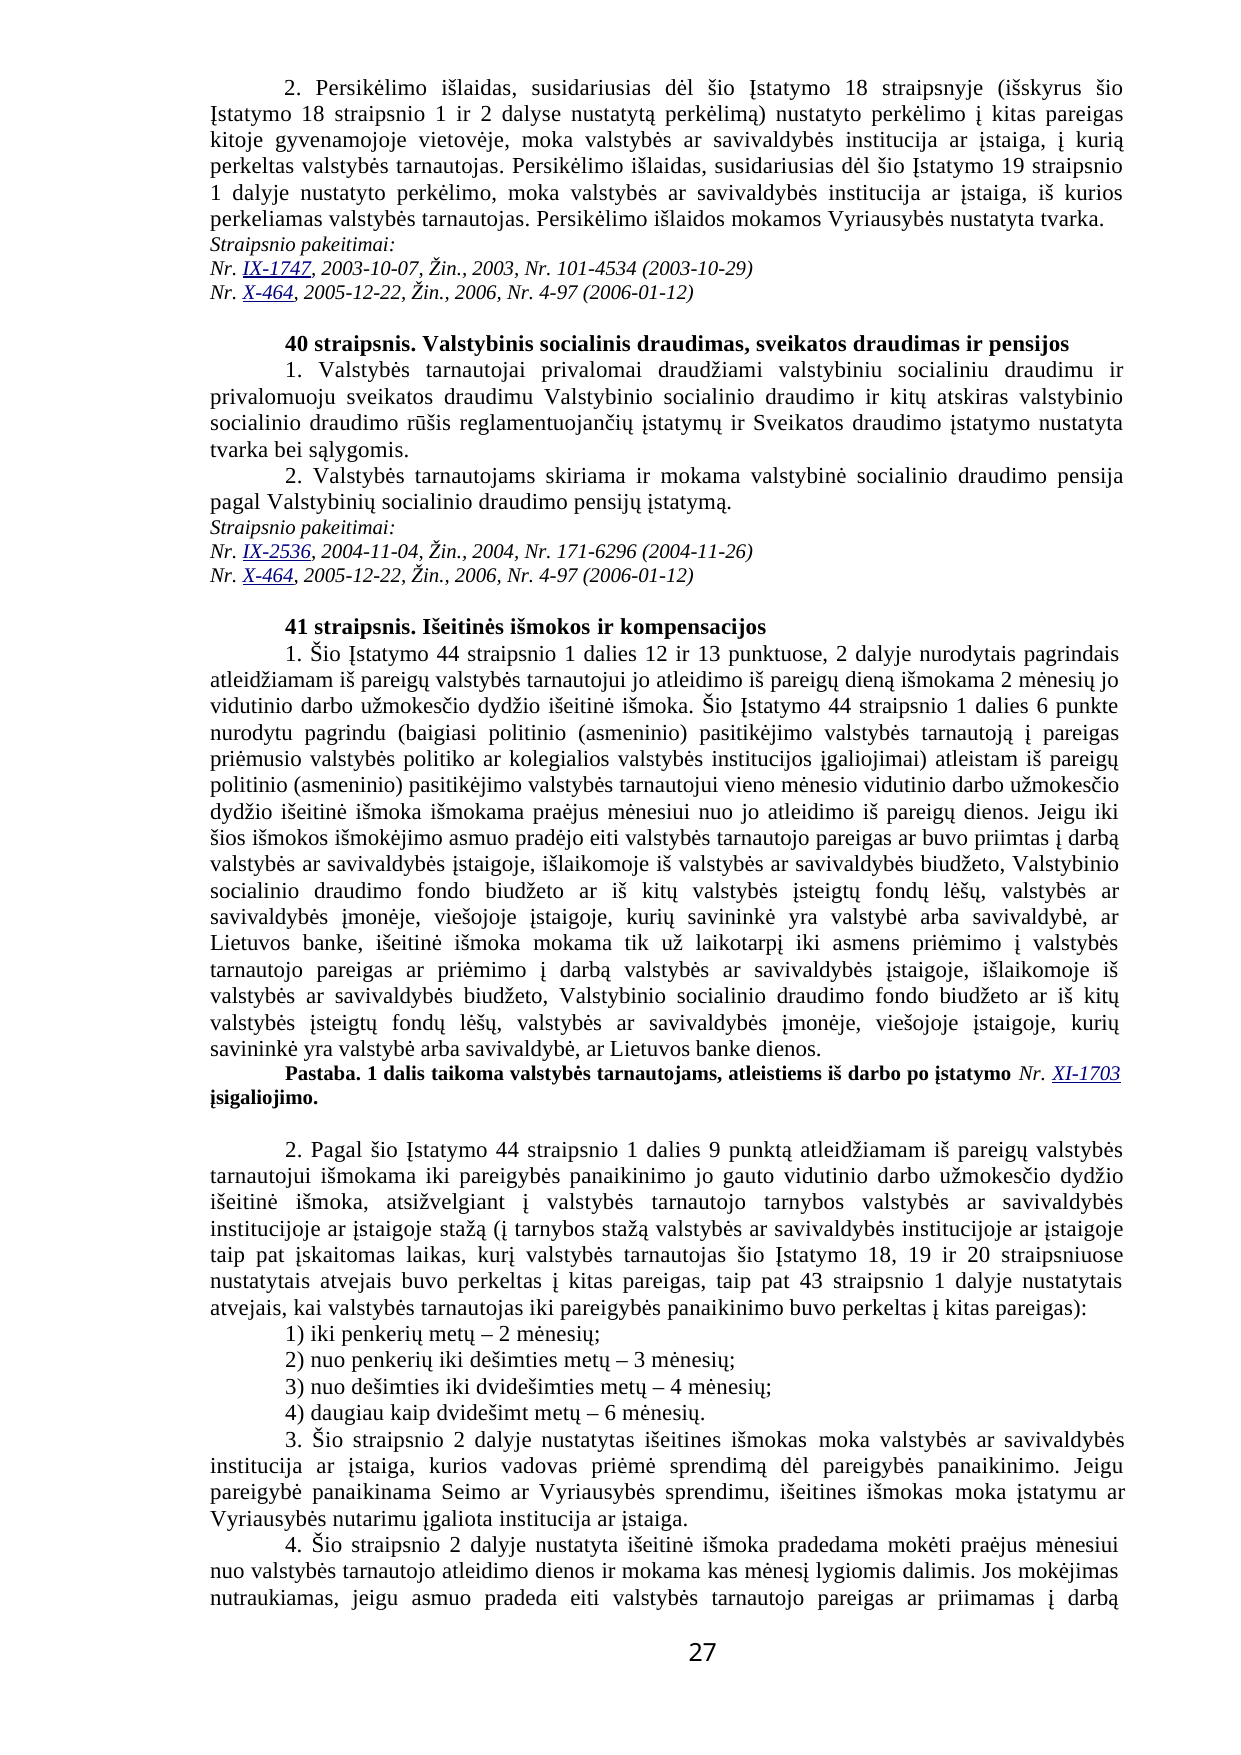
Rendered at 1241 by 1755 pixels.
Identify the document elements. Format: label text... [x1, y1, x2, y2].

text 40 straipsnis. Valstybinis socialinis draudimas, sveikatos draudimas ir pensijos [285, 330, 1126, 357]
text 1. Valstybės tarnautojai privalomai draudžiami valstybiniu socialiniu draudimu ir privalomuoju sveikatos draudimu Valstybinio socialinio draudimo ir kitų atskiras valstybinio socialinio draudimo rūšis reglamentuojančių įstatymų ir Sveikatos draudimo įstatymo nustatyta tvarka bei sąlygomis. [210, 357, 1126, 462]
text Pastaba. 1 dalis taikoma valstybės tarnautojams, atleistiems iš darbo po įstatymo Nr. XI-1703 įsigaliojimo. [210, 1061, 1120, 1109]
text Nr. X-464, 2005-12-22, Žin., 2006, Nr. 4-97 (2006-01-12) [210, 280, 1120, 304]
text Straipsnio pakeitimai: [210, 232, 1126, 256]
text 1. Šio Įstatymo 44 straipsnio 1 dalies 12 ir 13 punktuose, 2 dalyje nurodytais pagrindais atleidžiamam iš pareigų valstybės tarnautojui jo atleidimo iš pareigų dieną išmokama 2 mėnesių jo vidutinio darbo užmokesčio dydžio išeitinė išmoka. Šio Įstatymo 44 straipsnio 1 dalies 6 punkte nurodytu pagrindu (baigiasi politinio (asmeninio) pasitikėjimo valstybės tarnautoją į pareigas priėmusio valstybės politiko ar kolegialios valstybės institucijos įgaliojimai) atleistam iš pareigų politinio (asmeninio) pasitikėjimo valstybės tarnautojui vieno mėnesio vidutinio darbo užmokesčio dydžio išeitinė išmoka išmokama praėjus mėnesiui nuo jo atleidimo iš pareigų dienos. Jeigu iki šios išmokos išmokėjimo asmuo pradėjo eiti valstybės tarnautojo pareigas ar buvo priimtas į darbą valstybės ar savivaldybės įstaigoje, išlaikomoje iš valstybės ar savivaldybės biudžeto, Valstybinio socialinio draudimo fondo biudžeto ar iš kitų valstybės įsteigtų fondų lėšų, valstybės ar savivaldybės įmonėje, viešojoje įstaigoje, kurių savininkė yra valstybė arba savivaldybė, ar Lietuvos banke, išeitinė išmoka mokama tik už laikotarpį iki asmens priėmimo į valstybės tarnautojo pareigas ar priėmimo į darbą valstybės ar savivaldybės įstaigoje, išlaikomoje iš valstybės ar savivaldybės biudžeto, Valstybinio socialinio draudimo fondo biudžeto ar iš kitų valstybės įsteigtų fondų lėšų, valstybės ar savivaldybės įmonėje, viešojoje įstaigoje, kurių savininkė yra valstybė arba savivaldybė, ar Lietuvos banke dienos. [210, 639, 1120, 1061]
text 2. Pagal šio Įstatymo 44 straipsnio 1 dalies 9 punktą atleidžiamam iš pareigų valstybės tarnautojui išmokama iki pareigybės panaikinimo jo gauto vidutinio darbo užmokesčio dydžio išeitinė išmoka, atsižvelgiant į valstybės tarnautojo tarnybos valstybės ar savivaldybės institucijoje ar įstaigoje stažą (į tarnybos stažą valstybės ar savivaldybės institucijoje ar įstaigoje taip pat įskaitomas laikas, kurį valstybės tarnautojas šio Įstatymo 18, 19 ir 20 straipsniuose nustatytais atvejais buvo perkeltas į kitas pareigas, taip pat 43 straipsnio 1 dalyje nustatytais atvejais, kai valstybės tarnautojas iki pareigybės panaikinimo buvo perkeltas į kitas pareigas): [210, 1136, 1126, 1320]
text 41 straipsnis. Išeitinės išmokos ir kompensacijos [210, 613, 1126, 639]
text 1) iki penkerių metų – 2 mėnesių; [210, 1320, 1126, 1347]
text 2. Valstybės tarnautojams skiriama ir mokama valstybinė socialinio draudimo pensija pagal Valstybinių socialinio draudimo pensijų įstatymą. [210, 462, 1126, 515]
text 2. Persikėlimo išlaidas, susidariusias dėl šio Įstatymo 18 straipsnyje (išskyrus šio Įstatymo 18 straipsnio 1 ir 2 dalyse nustatytą perkėlimą) nustatyto perkėlimo į kitas pareigas kitoje gyvenamojoje vietovėje, moka valstybės ar savivaldybės institucija ar įstaiga, į kurią perkeltas valstybės tarnautojas. Persikėlimo išlaidas, susidariusias dėl šio Įstatymo 19 straipsnio 1 dalyje nustatyto perkėlimo, moka valstybės ar savivaldybės institucija ar įstaiga, iš kurios perkeliamas valstybės tarnautojas. Persikėlimo išlaidos mokamos Vyriausybės nustatyta tvarka. [210, 73, 1126, 232]
text Nr. IX-1747, 2003-10-07, Žin., 2003, Nr. 101-4534 (2003-10-29) [210, 256, 1120, 280]
text 2) nuo penkerių iki dešimties metų – 3 mėnesių; [210, 1347, 1126, 1373]
text Straipsnio pakeitimai: [210, 515, 1126, 539]
text 4. Šio straipsnio 2 dalyje nustatyta išeitinė išmoka pradedama mokėti praėjus mėnesiui nuo valstybės tarnautojo atleidimo dienos ir mokama kas mėnesį lygiomis dalimis. Jos mokėjimas nutraukiamas, jeigu asmuo pradeda eiti valstybės tarnautojo pareigas ar priimamas į darbą [210, 1531, 1120, 1610]
text 3) nuo dešimties iki dvidešimties metų – 4 mėnesių; [210, 1373, 1126, 1399]
text Nr. IX-2536, 2004-11-04, Žin., 2004, Nr. 171-6296 (2004-11-26) [210, 539, 1120, 563]
text 3. Šio straipsnio 2 dalyje nustatytas išeitines išmokas moka valstybės ar savivaldybės institucija ar įstaiga, kurios vadovas priėmė sprendimą dėl pareigybės panaikinimo. Jeigu pareigybė panaikinama Seimo ar Vyriausybės sprendimu, išeitines išmokas moka įstatymu ar Vyriausybės nutarimu įgaliota institucija ar įstaiga. [210, 1426, 1126, 1531]
text Nr. X-464, 2005-12-22, Žin., 2006, Nr. 4-97 (2006-01-12) [210, 563, 1120, 587]
text 4) daugiau kaip dvidešimt metų – 6 mėnesių. [210, 1399, 1126, 1426]
